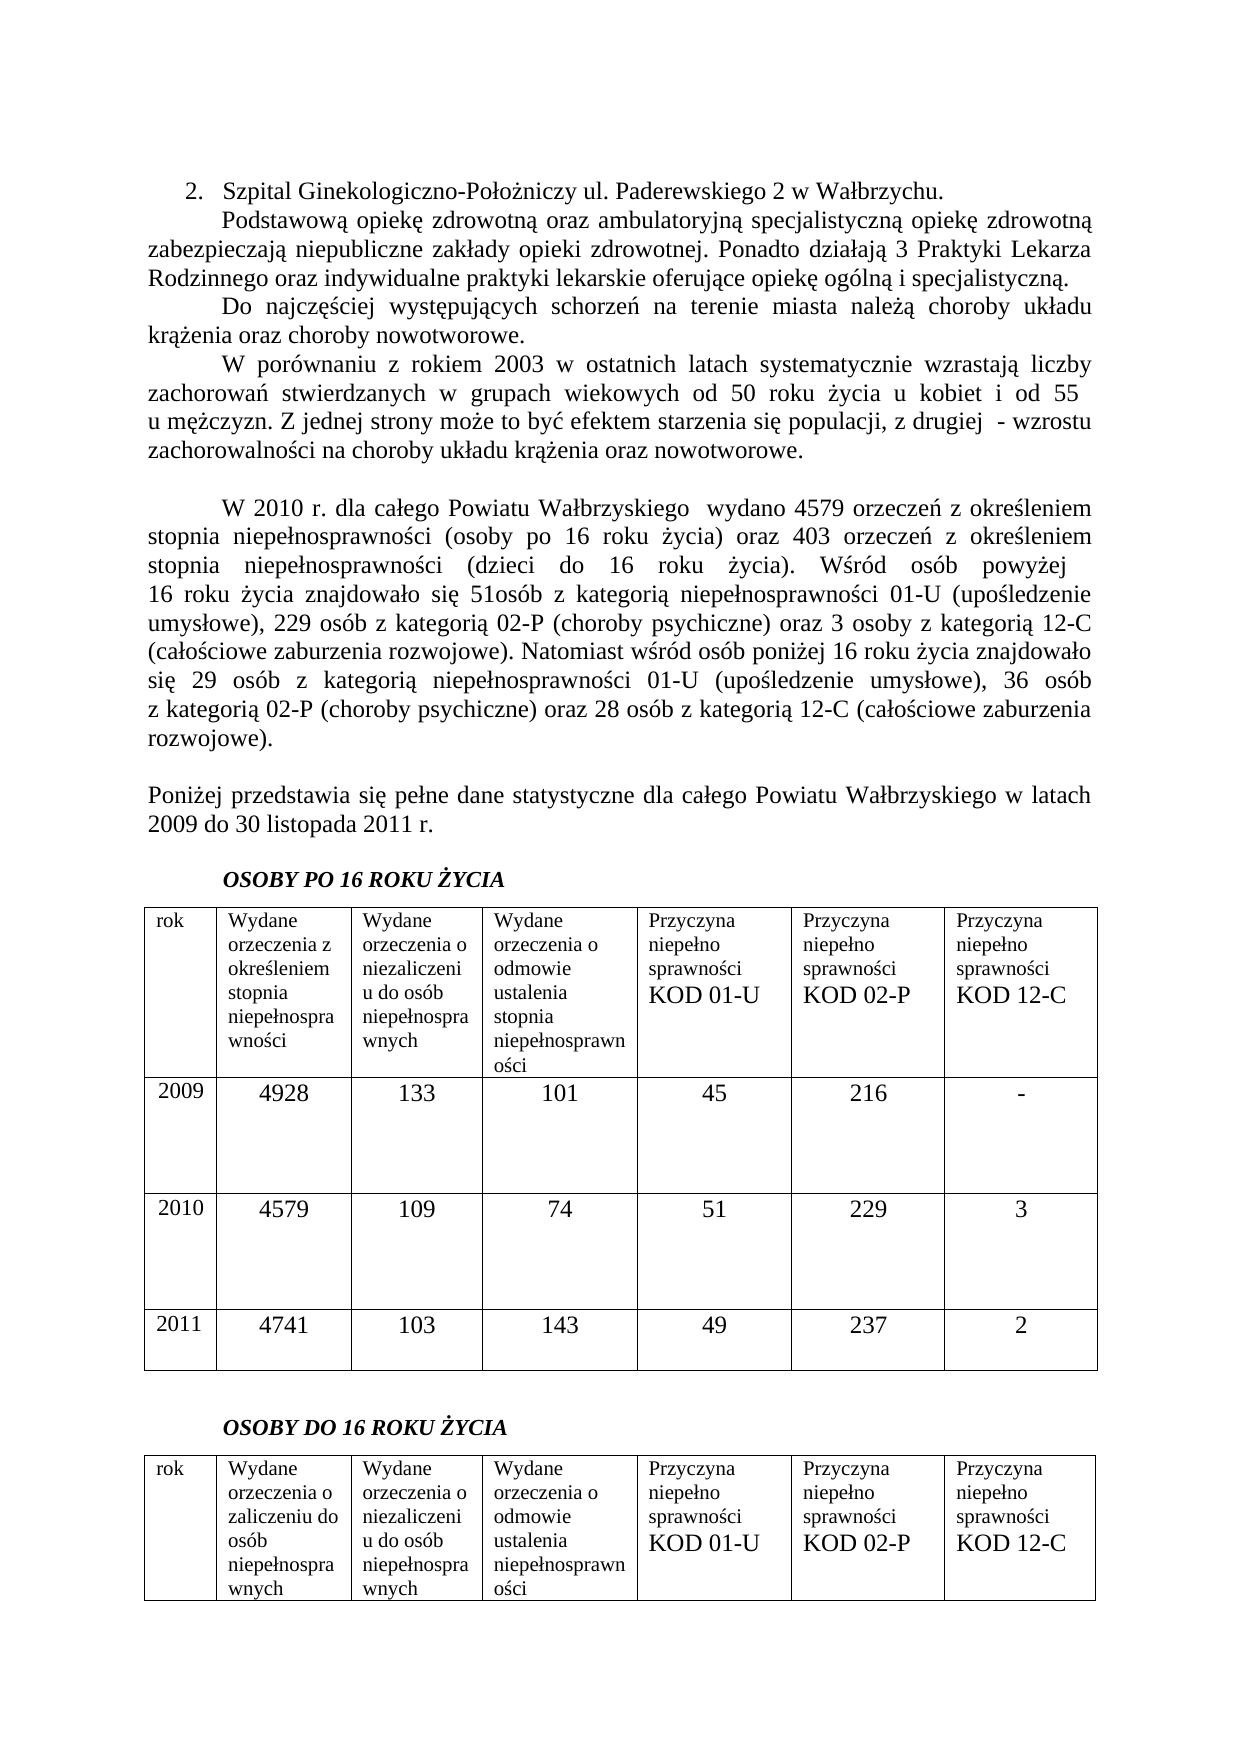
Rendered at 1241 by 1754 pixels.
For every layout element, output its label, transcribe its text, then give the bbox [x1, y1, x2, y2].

text OSOBY DO 16 ROKU ŻYCIA [148, 1414, 1093, 1441]
table_header Przyczyna niepełno sprawności KOD 01-U [638, 908, 791, 1077]
table_cell 133 [352, 1078, 482, 1193]
table_header rok [145, 1456, 216, 1600]
text W porównaniu z rokiem 2003 w ostatnich latach systematycznie wzrastają liczby zachorowań stwierdzanych w grupach wiekowych od 50 roku życia u kobiet i od 55 u mężczyzn. Z jednej strony może to być efektem starzenia się populacji, z drugiej - wzrostu zachorowalności na choroby układu krążenia oraz nowotworowe. [148, 349, 1093, 464]
table_cell 101 [483, 1078, 637, 1193]
table_header Wydane orzeczenia o zaliczeniu do osób niepełnosprawnych [217, 1456, 351, 1600]
text Podstawową opiekę zdrowotną oraz ambulatoryjną specjalistyczną opiekę zdrowotną zabezpieczają niepubliczne zakłady opieki zdrowotnej. Ponadto działają 3 Praktyki Lekarza Rodzinnego oraz indywidualne praktyki lekarskie oferujące opiekę ogólną i specjalistyczną. [148, 205, 1093, 291]
table_header Przyczyna niepełno sprawności KOD 12-C [945, 1456, 1095, 1600]
table_header Wydane orzeczenia o odmowie ustalenia niepełnosprawności [483, 1456, 637, 1600]
table_cell 4741 [217, 1310, 351, 1370]
table_cell 103 [352, 1310, 482, 1370]
table_cell 45 [638, 1078, 791, 1193]
table_header Wydane orzeczenia o niezaliczeniu do osób niepełnosprawnych [352, 908, 482, 1077]
table_cell 4579 [217, 1194, 351, 1309]
table_header Wydane orzeczenia z określeniem stopnia niepełnosprawności [217, 908, 351, 1077]
table_header Przyczyna niepełno sprawności KOD 02-P [792, 1456, 944, 1600]
table_cell 2010 [145, 1194, 216, 1309]
table_header rok [145, 908, 216, 1077]
table_cell 49 [638, 1310, 791, 1370]
text Do najczęściej występujących schorzeń na terenie miasta należą choroby układu krążenia oraz choroby nowotworowe. [148, 291, 1093, 349]
table_cell 237 [792, 1310, 944, 1370]
table_cell 2009 [145, 1078, 216, 1193]
table_cell 216 [792, 1078, 944, 1193]
table_cell 74 [483, 1194, 637, 1309]
table_header Wydane orzeczenia o niezaliczeniu do osób niepełnosprawnych [352, 1456, 482, 1600]
text W 2010 r. dla całego Powiatu Wałbrzyskiego wydano 4579 orzeczeń z określeniem stopnia niepełnosprawności (osoby po 16 roku życia) oraz 403 orzeczeń z określeniem stopnia niepełnosprawności (dzieci do 16 roku życia). Wśród osób powyżej 16 roku życia znajdowało się 51osób z kategorią niepełnosprawności 01-U (upośledzenie umysłowe), 229 osób z kategorią 02-P (choroby psychiczne) oraz 3 osoby z kategorią 12-C (całościowe zaburzenia rozwojowe). Natomiast wśród osób poniżej 16 roku życia znajdowało się 29 osób z kategorią niepełnosprawności 01-U (upośledzenie umysłowe), 36 osób z kategorią 02-P (choroby psychiczne) oraz 28 osób z kategorią 12-C (całościowe zaburzenia rozwojowe). [148, 493, 1093, 751]
table_header Przyczyna niepełno sprawności KOD 02-P [792, 908, 944, 1077]
table_cell 143 [483, 1310, 637, 1370]
table_cell - [945, 1078, 1097, 1193]
table_cell 2011 [145, 1310, 216, 1370]
list Szpital Ginekologiczno-Położniczy ul. Paderewskiego 2 w Wałbrzychu. [185, 176, 1093, 205]
table_cell 51 [638, 1194, 791, 1309]
table_header Przyczyna niepełno sprawności KOD 01-U [638, 1456, 791, 1600]
table_cell 4928 [217, 1078, 351, 1193]
table_cell 2 [945, 1310, 1097, 1370]
table_cell 229 [792, 1194, 944, 1309]
table_cell 109 [352, 1194, 482, 1309]
table_header Wydane orzeczenia o odmowie ustalenia stopnia niepełnosprawności [483, 908, 637, 1077]
text OSOBY PO 16 ROKU ŻYCIA [148, 866, 1093, 893]
table_cell 3 [945, 1194, 1097, 1309]
text Poniżej przedstawia się pełne dane statystyczne dla całego Powiatu Wałbrzyskiego w latach 2009 do 30 listopada 2011 r. [148, 780, 1093, 838]
table_header Przyczyna niepełno sprawności KOD 12-C [945, 908, 1097, 1077]
